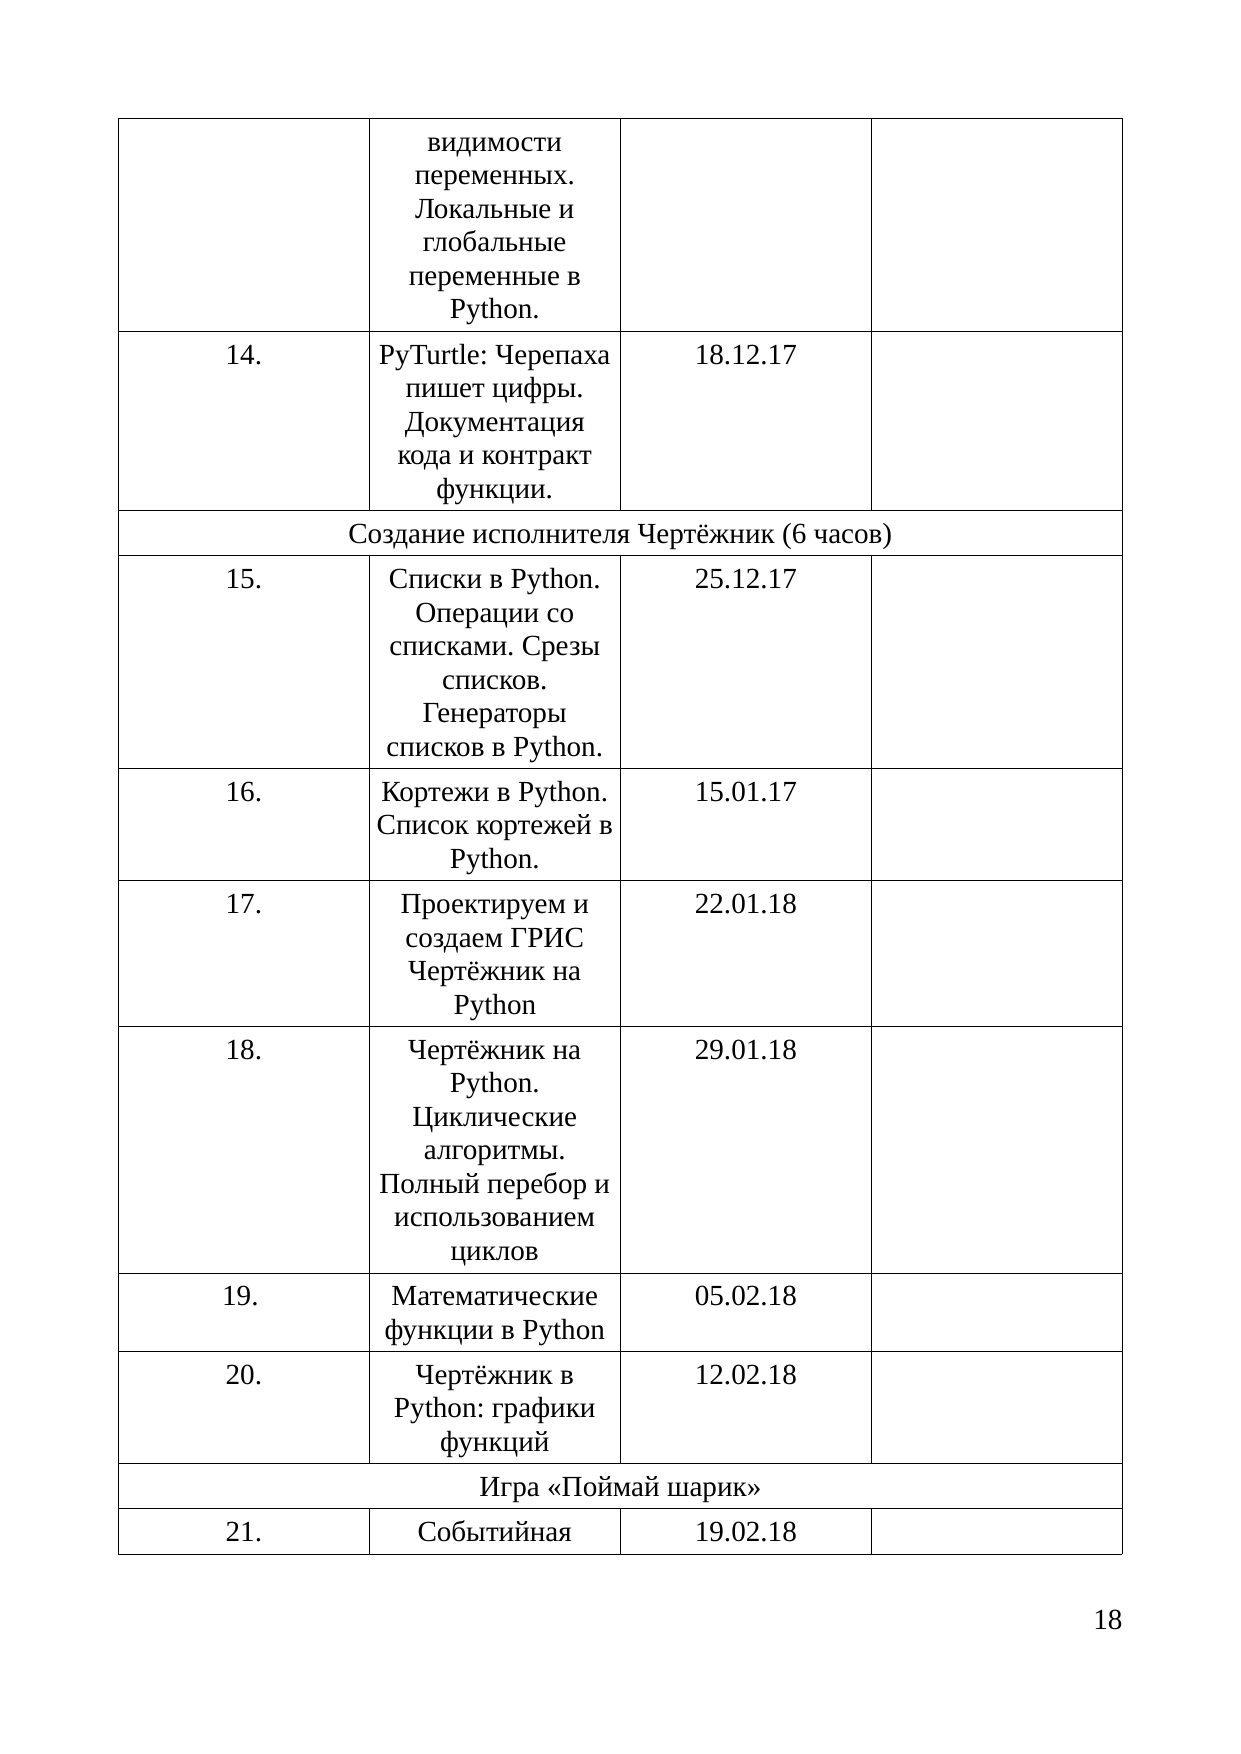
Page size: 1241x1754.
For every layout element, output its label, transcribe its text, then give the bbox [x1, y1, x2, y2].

table_cell [119, 119, 369, 331]
table_cell Списки в Python. Операции со списками. Срезы списков. Генераторы списков в Python. [370, 556, 620, 768]
table_cell [872, 119, 1122, 331]
table_cell [872, 556, 1122, 768]
table_cell Кортежи в Python. Список кортежей в Python. [370, 769, 620, 880]
table_cell 12.02.18 [621, 1352, 871, 1463]
table_cell 18. [119, 1027, 369, 1272]
table_cell 05.02.18 [621, 1274, 871, 1351]
table_cell 15.01.17 [621, 769, 871, 880]
table_cell 20. [119, 1352, 369, 1463]
table_cell 29.01.18 [621, 1027, 871, 1272]
table_cell [872, 1027, 1122, 1272]
table_cell 19. [119, 1274, 369, 1351]
table_cell [872, 881, 1122, 1026]
table_cell Событийная [370, 1509, 620, 1553]
table_cell [872, 1352, 1122, 1463]
table_cell 16. [119, 769, 369, 880]
table_cell 22.01.18 [621, 881, 871, 1026]
table_cell [872, 1509, 1122, 1553]
table_cell Создание исполнителя Чертёжник (6 часов) [119, 511, 1122, 555]
table_cell PyTurtle: Черепаха пишет цифры. Документация кода и контракт функции. [370, 332, 620, 510]
table_cell [872, 769, 1122, 880]
table_cell Математические функции в Python [370, 1274, 620, 1351]
table_cell Игра «Поймай шарик» [119, 1464, 1122, 1508]
table_cell 14. [119, 332, 369, 510]
table_cell 15. [119, 556, 369, 768]
table_cell [621, 119, 871, 331]
table_cell 18.12.17 [621, 332, 871, 510]
table_cell Чертёжник в Python: графики функций [370, 1352, 620, 1463]
table_cell 21. [119, 1509, 369, 1553]
table_cell Чертёжник на Python. Циклические алгоритмы. Полный перебор и использованием циклов [370, 1027, 620, 1272]
table_cell [872, 332, 1122, 510]
table_cell [872, 1274, 1122, 1351]
table_cell 25.12.17 [621, 556, 871, 768]
table_cell 19.02.18 [621, 1509, 871, 1553]
table_cell Проектируем и создаем ГРИС Чертёжник на Python [370, 881, 620, 1026]
table_cell видимости переменных. Локальные и глобальные переменные в Python. [370, 119, 620, 331]
table_cell 17. [119, 881, 369, 1026]
